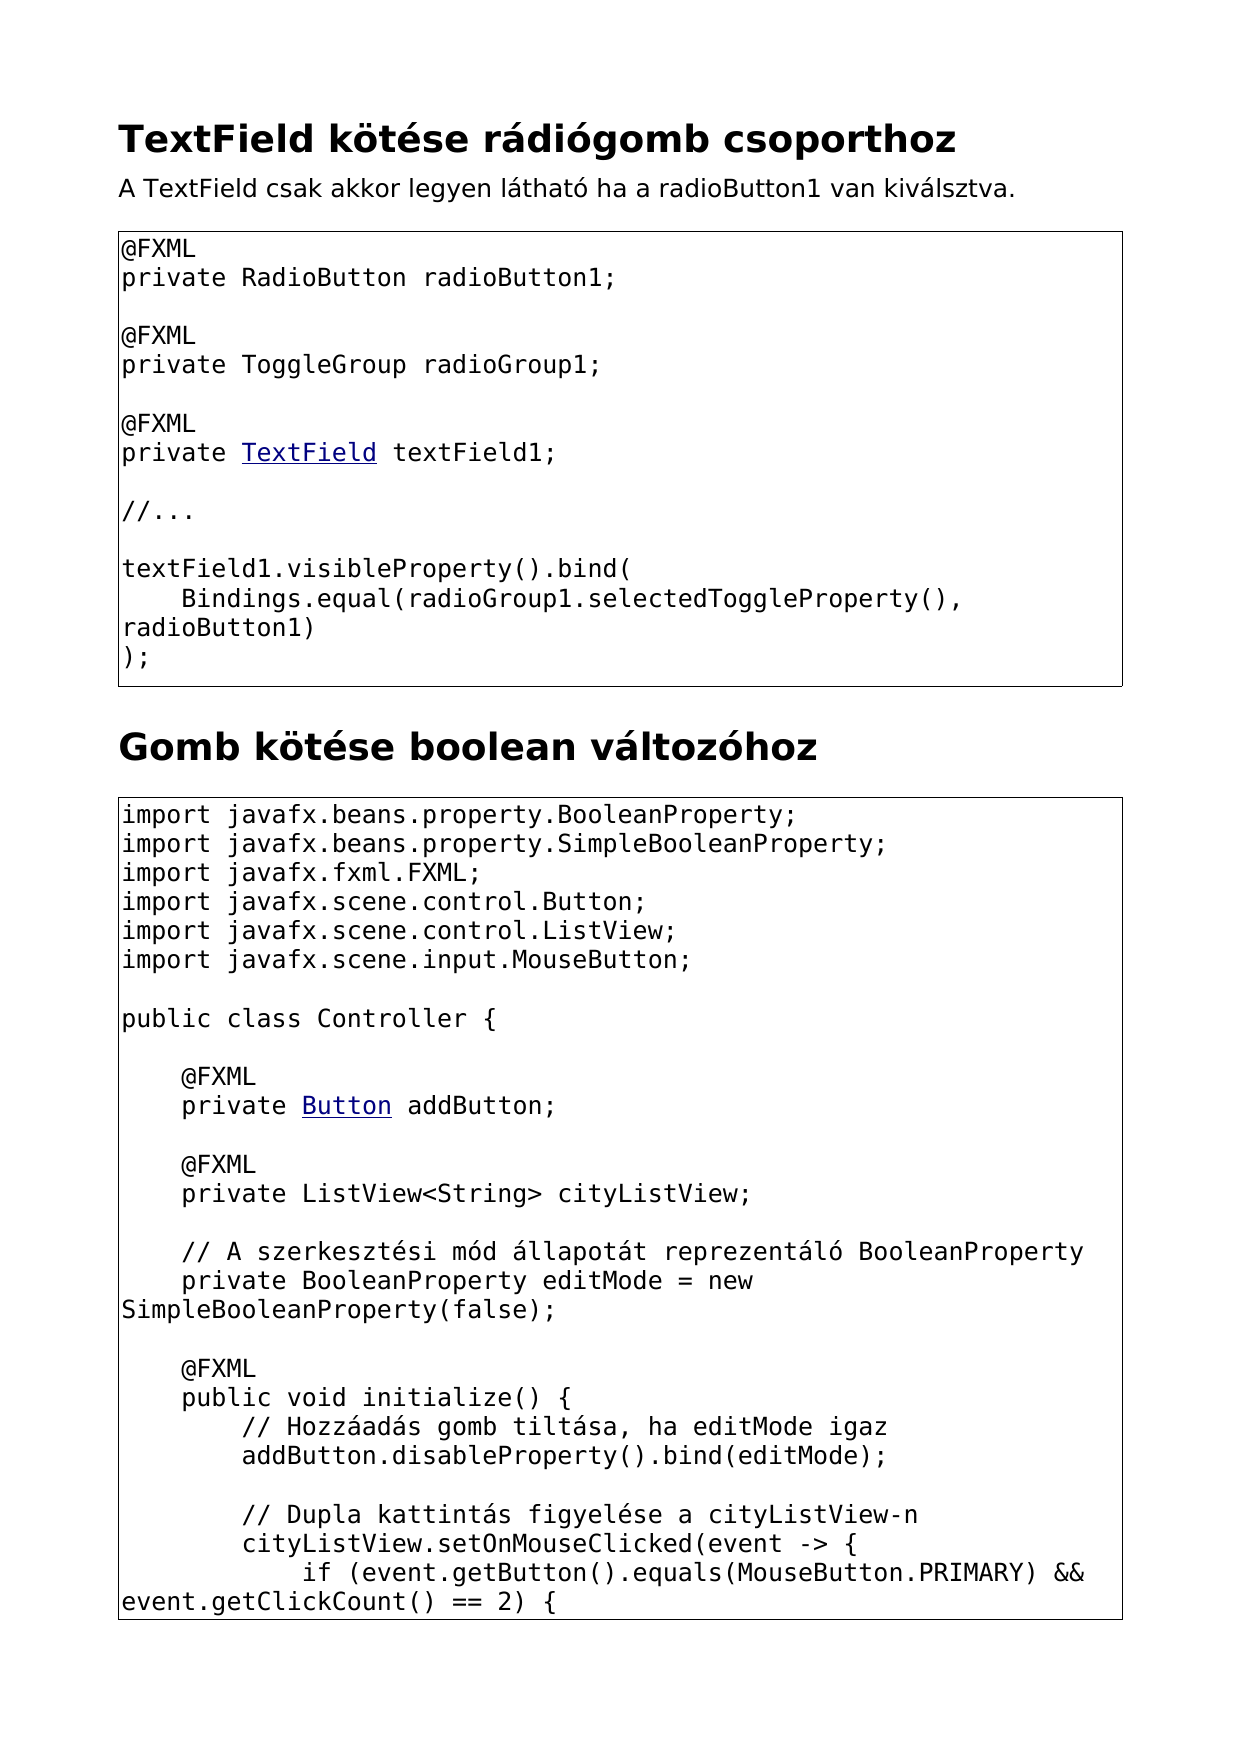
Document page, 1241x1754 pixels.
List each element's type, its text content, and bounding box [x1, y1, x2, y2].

subtitle Gomb kötése boolean változóhoz [118, 726, 1122, 769]
subtitle TextField kötése rádiógomb csoporthoz [118, 118, 1122, 162]
table_header import javafx.beans.property.BooleanProperty; import javafx.beans.property.SimpleBooleanProperty; import javafx.fxml.FXML; import javafx.scene.control.Button; import javafx.scene.control.ListView; import javafx.scene.input.MouseButton; public class Controller { @FXML private Button addButton; @FXML private ListView<String> cityListView; // A szerkesztési mód állapotát reprezentáló BooleanProperty private BooleanProperty editMode = new SimpleBooleanProperty(false); @FXML public void initialize() { // Hozzáadás gomb tiltása, ha editMode igaz addButton.disableProperty().bind(editMode); // Dupla kattintás figyelése a cityListView-n cityListView.setOnMouseClicked(event -> { if (event.getButton().equals(MouseButton.PRIMARY) && event.getClickCount() == 2) { [119, 798, 1122, 1619]
text A TextField csak akkor legyen látható ha a radioButton1 van kiválsztva. [118, 174, 1122, 203]
table_header @FXML private RadioButton radioButton1; @FXML private ToggleGroup radioGroup1; @FXML private TextField textField1; //... textField1.visibleProperty().bind( Bindings.equal(radioGroup1.selectedToggleProperty(), radioButton1) ); [119, 232, 1122, 686]
